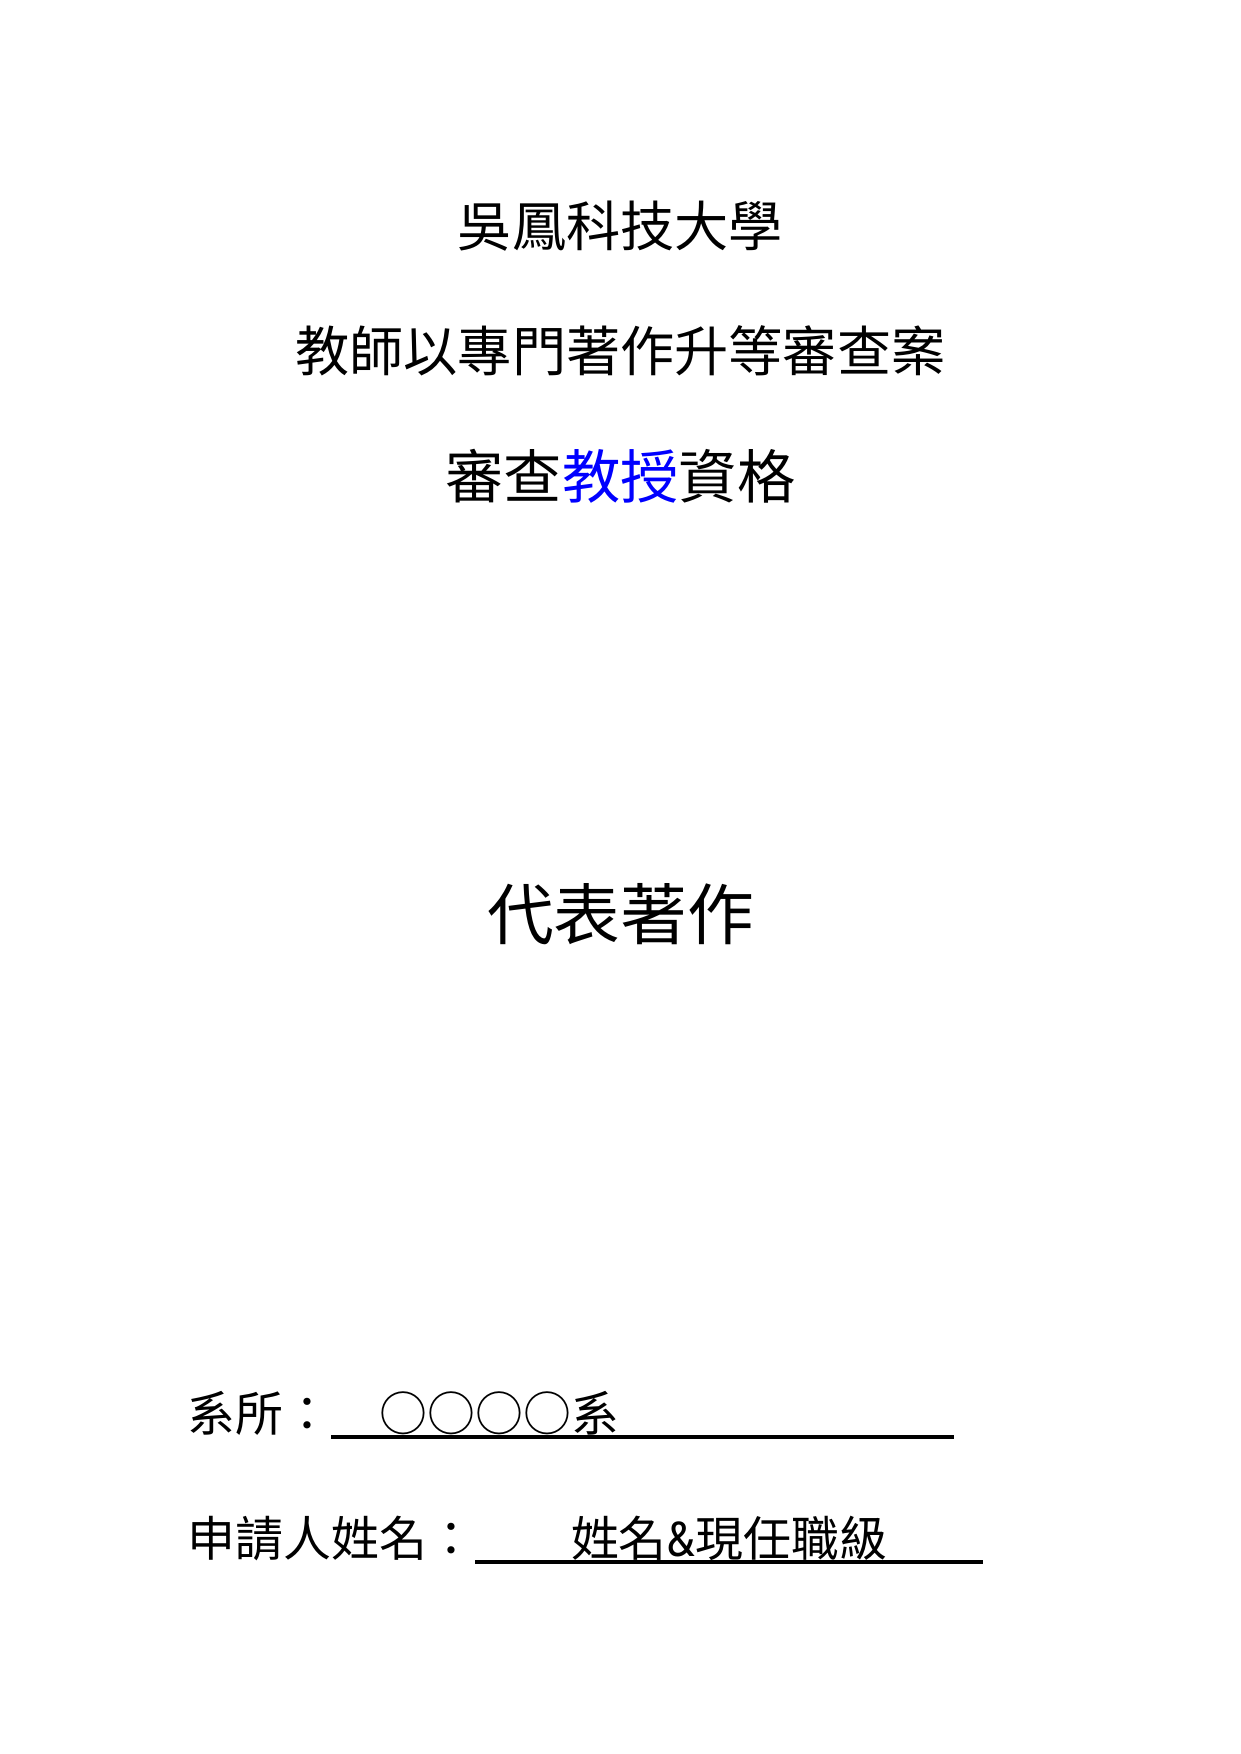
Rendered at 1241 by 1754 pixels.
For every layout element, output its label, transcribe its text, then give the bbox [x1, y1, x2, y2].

text 教師以專門著作升等審查案 [187, 275, 1053, 400]
text 吳鳳科技大學 [187, 150, 1053, 275]
text 系所： ○○○○系 [187, 1338, 1053, 1463]
text 申請人姓名： 姓名&現任職級 [187, 1463, 1053, 1588]
text 代表著作 [187, 838, 1053, 963]
text 審查教授資格 [187, 400, 1053, 525]
